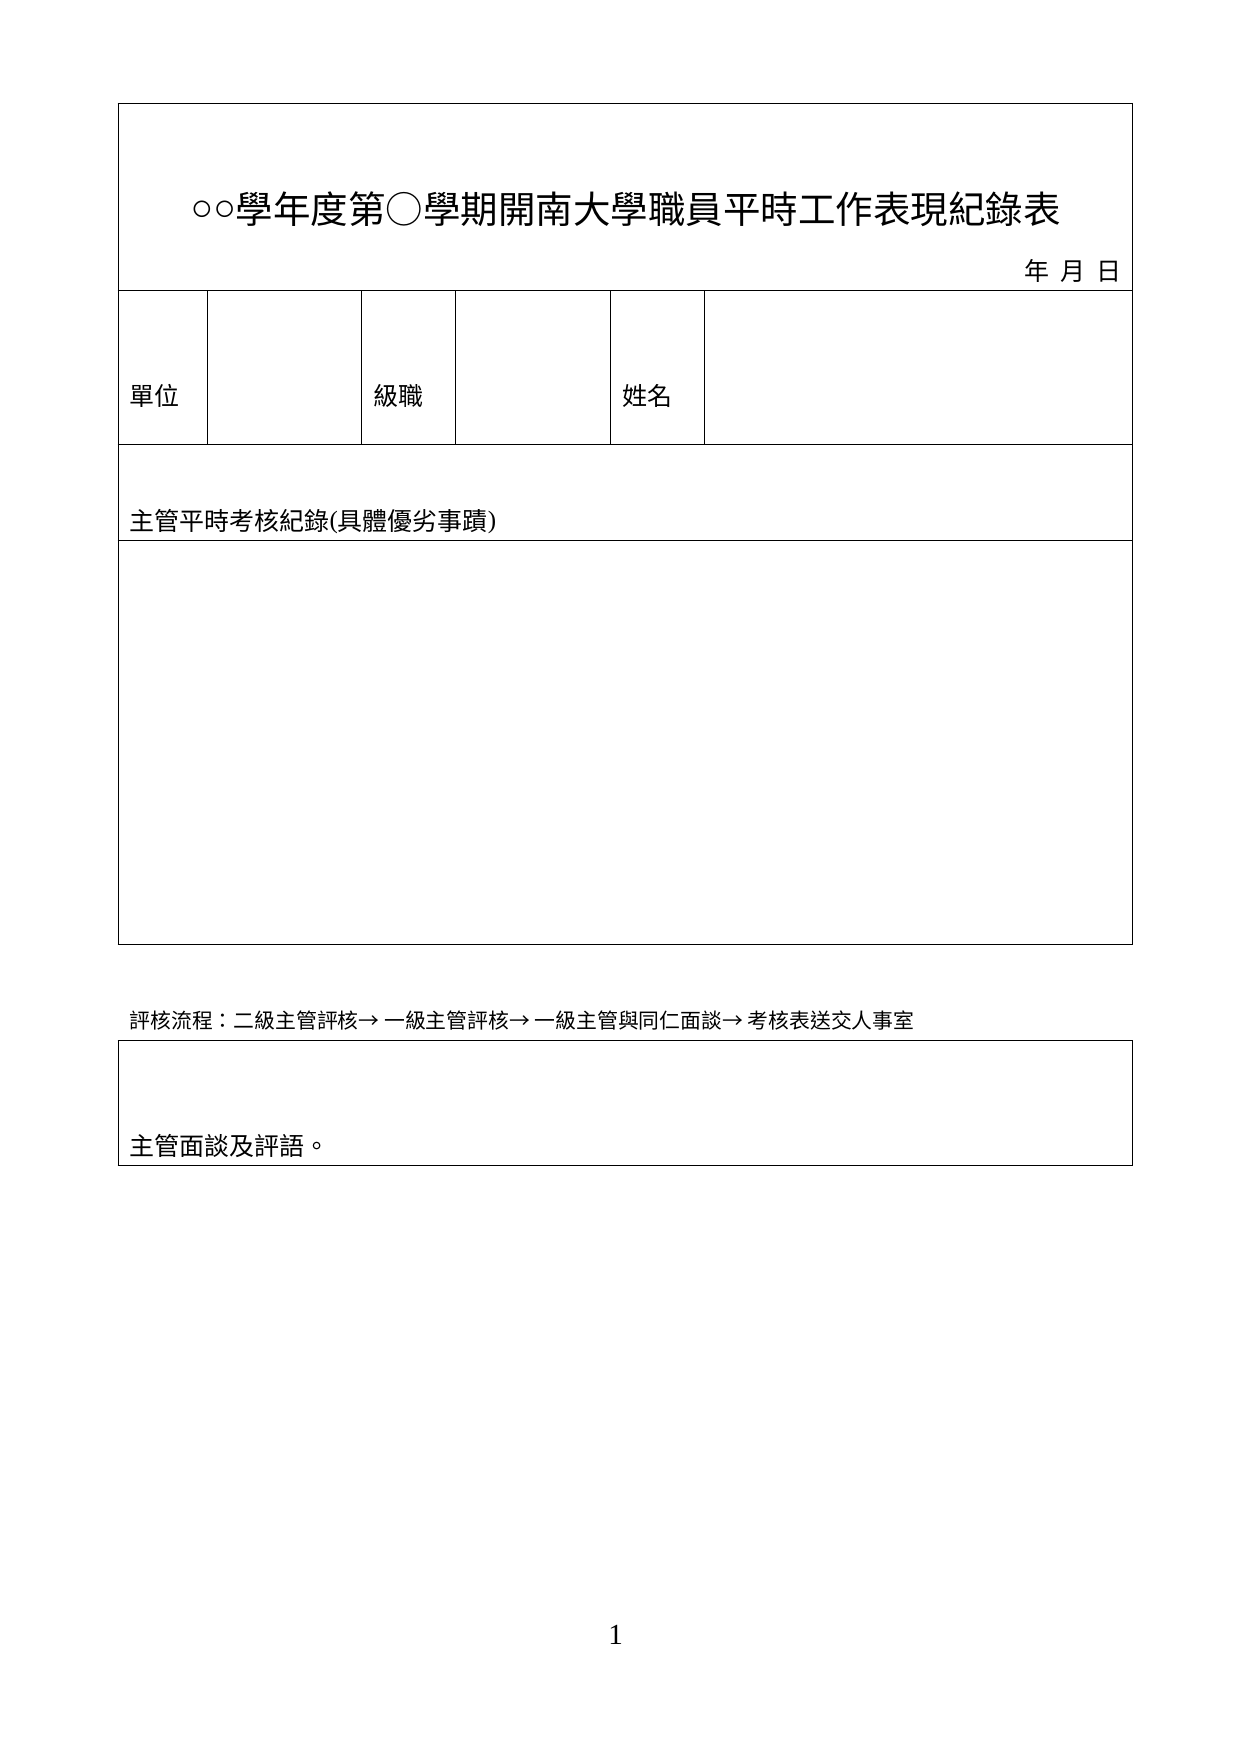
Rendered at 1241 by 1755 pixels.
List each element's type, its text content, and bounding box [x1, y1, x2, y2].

table_cell 姓名 [611, 291, 704, 444]
table_cell [705, 291, 1132, 444]
table_cell [456, 291, 610, 444]
table_header ○○學年度第○學期開南大學職員平時工作表現紀錄表 年 月 日 [119, 104, 1132, 290]
table_cell 主管平時考核紀錄(具體優劣事蹟) [119, 445, 1132, 540]
table_cell [208, 291, 361, 444]
table_cell 評核流程：二級主管評核→ 一級主管評核→ 一級主管與同仁面談→ 考核表送交人事室 [118, 945, 1133, 1040]
table_cell [119, 541, 1132, 944]
table_cell 主管面談及評語。 [119, 1041, 1132, 1165]
table_cell 級職 [362, 291, 455, 444]
table_cell 單位 [119, 291, 207, 444]
